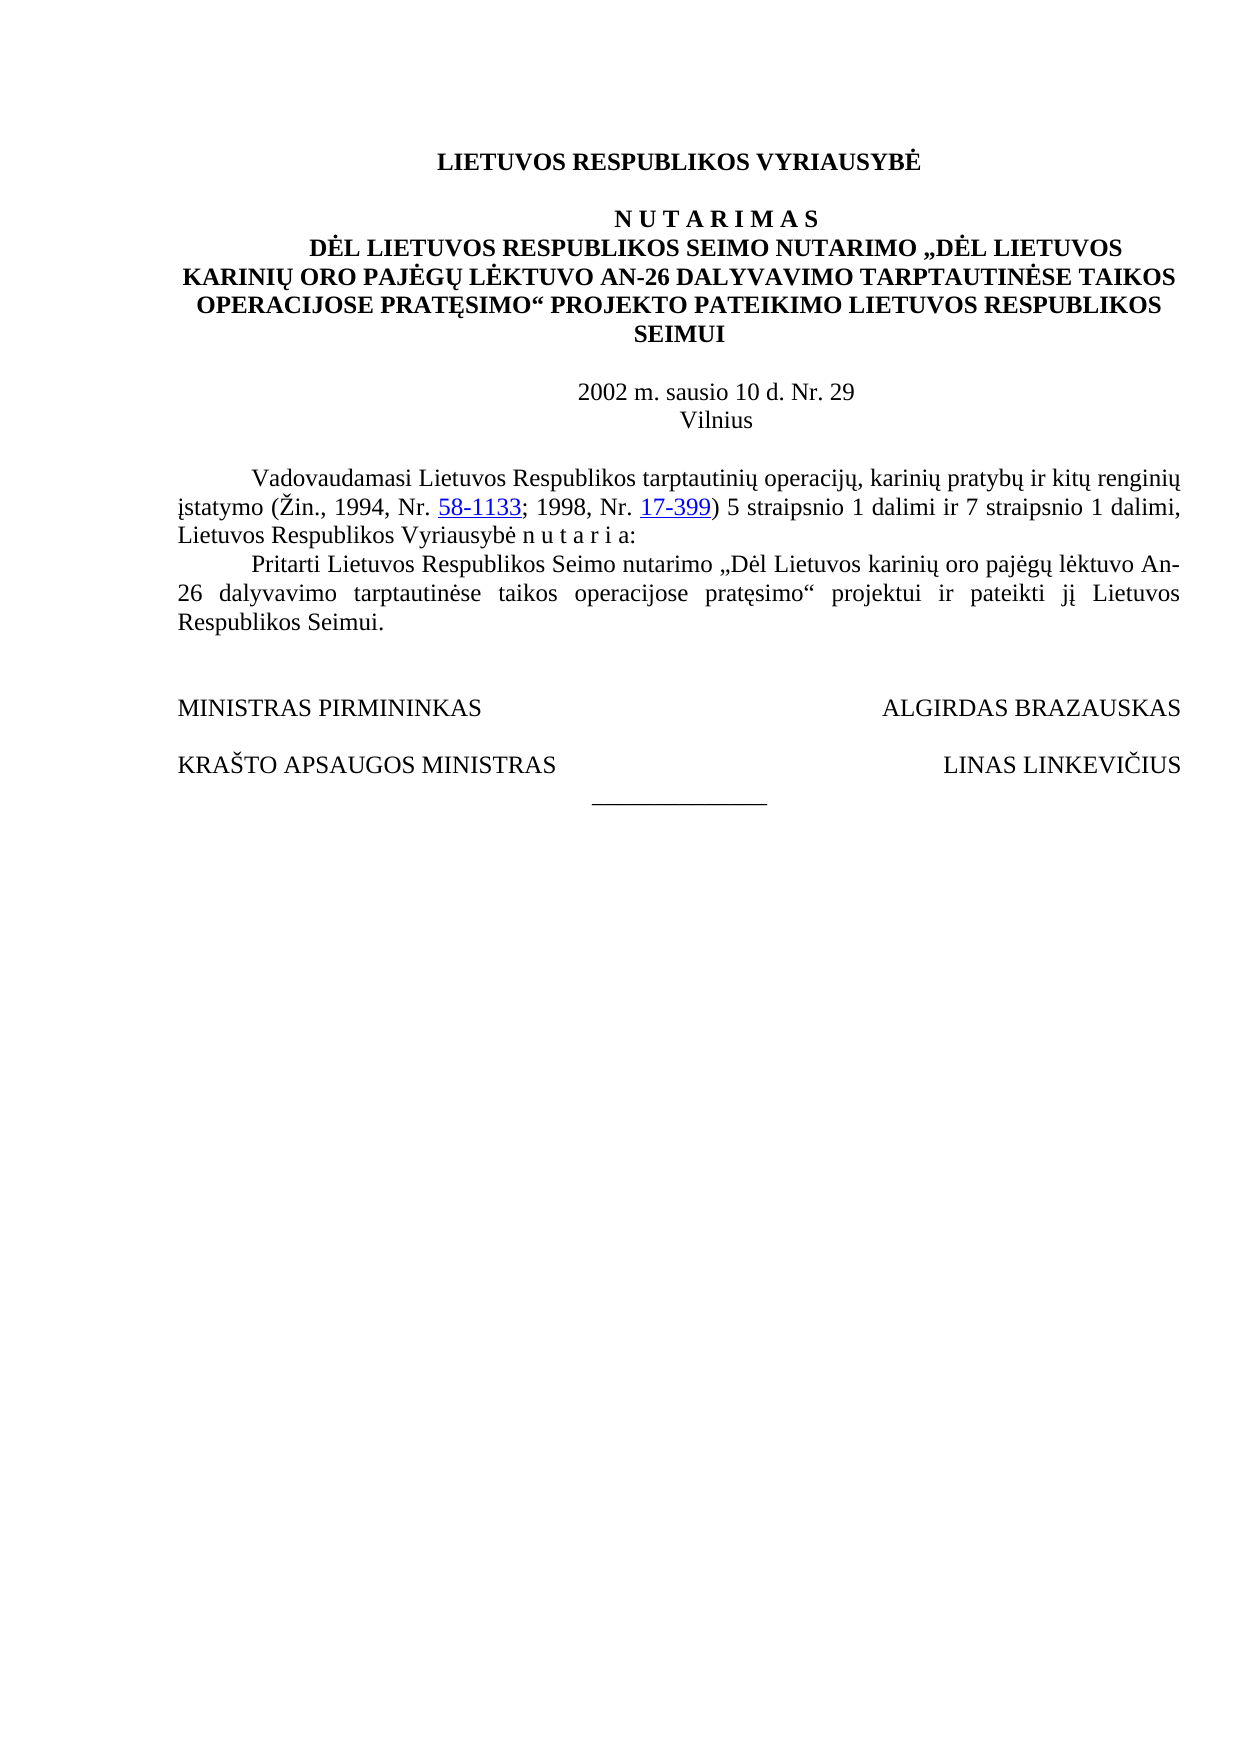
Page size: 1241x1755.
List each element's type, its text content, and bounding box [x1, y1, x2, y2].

text N U T A R I M A S [177, 204, 1181, 233]
text Vilnius [177, 406, 1181, 434]
text MINISTRAS PIRMININKAS ALGIRDAS BRAZAUSKAS [177, 693, 1181, 722]
text 2002 m. sausio 10 d. Nr. 29 [177, 377, 1181, 406]
text KRAŠTO APSAUGOS MINISTRAS LINAS LINKEVIČIUS [177, 751, 1181, 779]
text ______________ [177, 779, 1181, 808]
text Vadovaudamasi Lietuvos Respublikos tarptautinių operacijų, karinių pratybų ir kitų renginių įstatymo (Žin., 1994, Nr. 58-1133; 1998, Nr. 17-399) 5 straipsnio 1 dalimi ir 7 straipsnio 1 dalimi, Lietuvos Respublikos Vyriausybė nutaria: [177, 463, 1181, 549]
text DĖL LIETUVOS RESPUBLIKOS SEIMO NUTARIMO „DĖL LIETUVOS KARINIŲ ORO PAJĖGŲ LĖKTUVO AN-26 DALYVAVIMO TARPTAUTINĖSE TAIKOS OPERACIJOSE PRATĘSIMO“ PROJEKTO PATEIKIMO LIETUVOS RESPUBLIKOS SEIMUI [177, 233, 1181, 348]
text LIETUVOS RESPUBLIKOS VYRIAUSYBĖ [177, 147, 1181, 176]
text Pritarti Lietuvos Respublikos Seimo nutarimo „Dėl Lietuvos karinių oro pajėgų lėktuvo An-26 dalyvavimo tarptautinėse taikos operacijose pratęsimo“ projektui ir pateikti jį Lietuvos Respublikos Seimui. [177, 549, 1181, 636]
